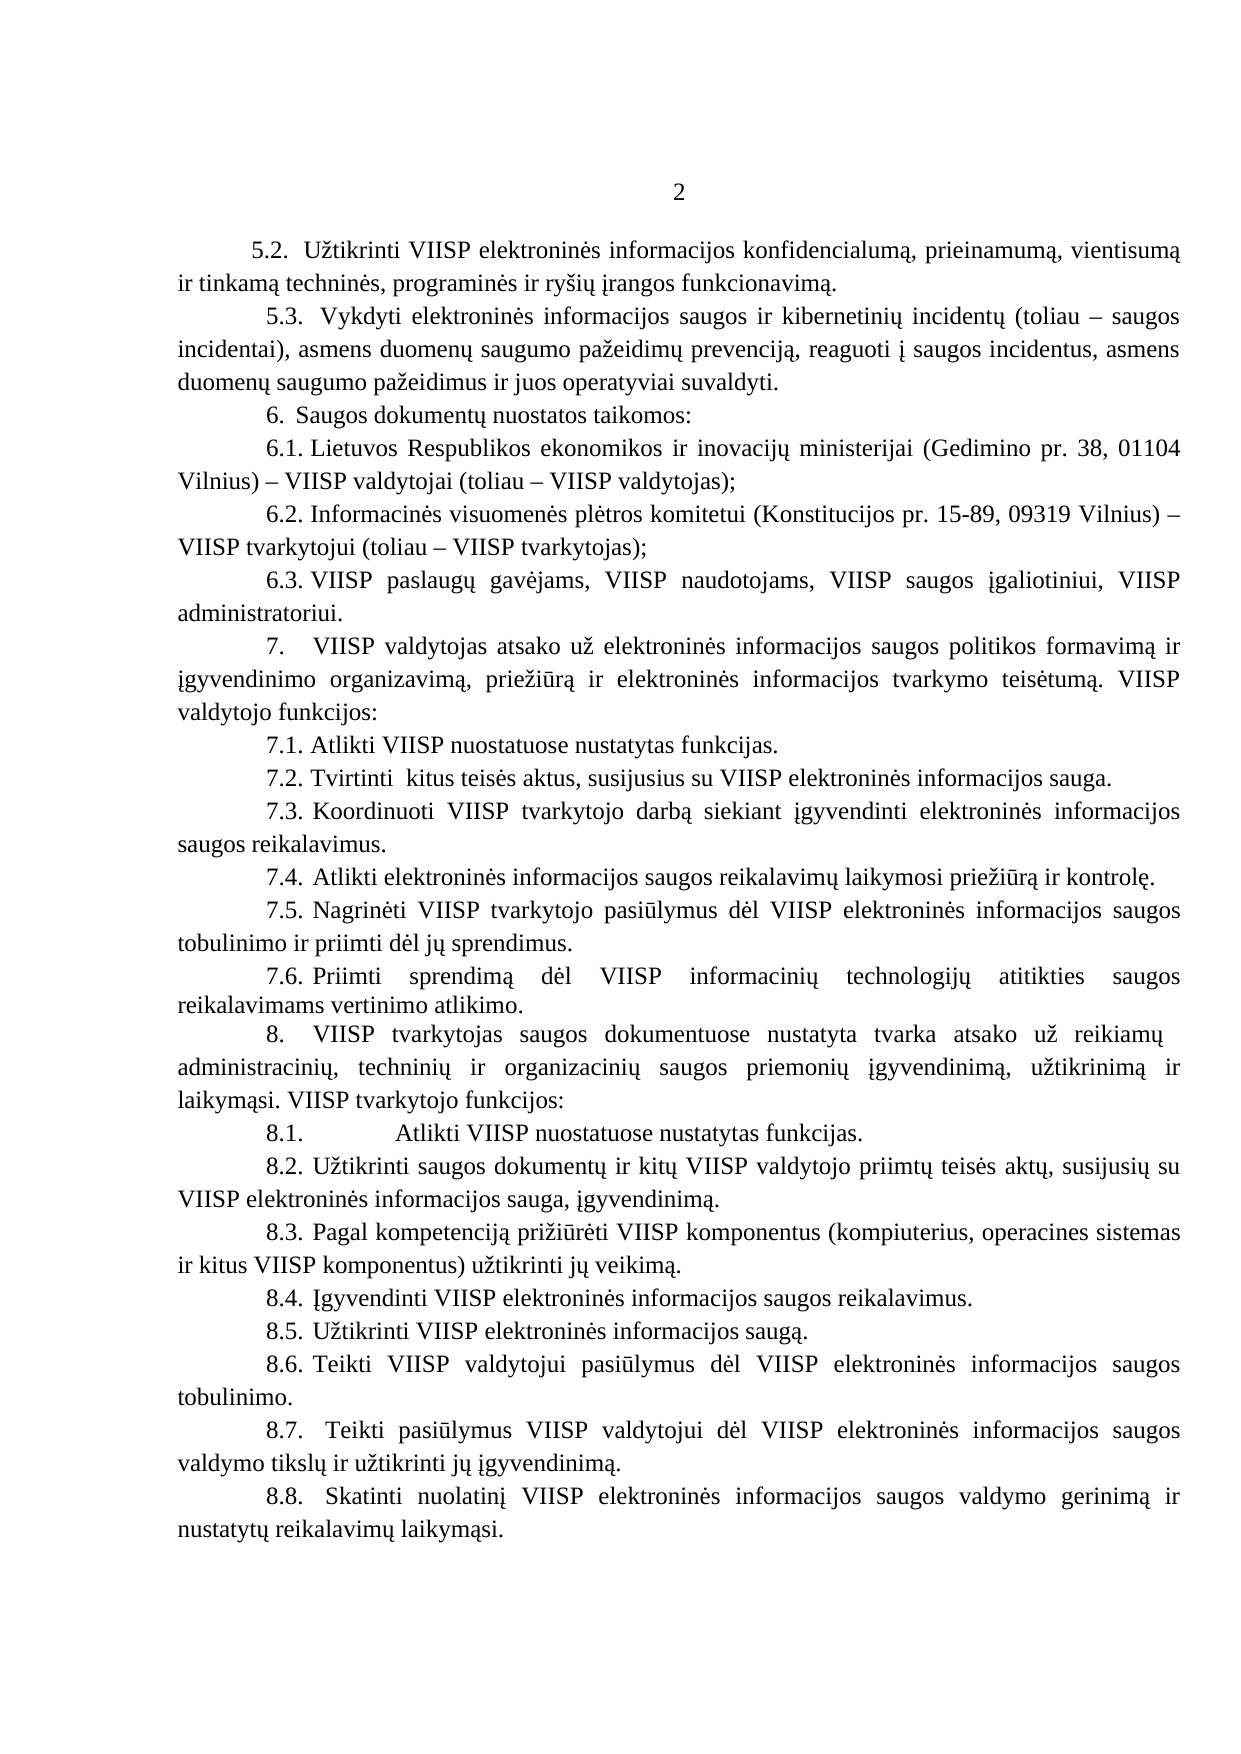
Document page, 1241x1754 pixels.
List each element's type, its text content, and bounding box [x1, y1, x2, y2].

text 8.1. Atlikti VIISP nuostatuose nustatytas funkcijas. [260, 1118, 1181, 1146]
text 8.3. Pagal kompetenciją prižiūrėti VIISP komponentus (kompiuterius, operacines sistemas ir kitus VIISP komponentus) užtikrinti jų veikimą. [177, 1217, 1181, 1278]
text 8.2. Užtikrinti saugos dokumentų ir kitų VIISP valdytojo priimtų teisės aktų, susijusių su VIISP elektroninės informacijos sauga, įgyvendinimą. [177, 1151, 1181, 1212]
text 7.6. Priimti sprendimą dėl VIISP informacinių technologijų atitikties saugos reikalavimams vertinimo atlikimo. [177, 961, 1181, 1019]
text 8.4. Įgyvendinti VIISP elektroninės informacijos saugos reikalavimus. [177, 1283, 1181, 1312]
text 8.5. Užtikrinti VIISP elektroninės informacijos saugą. [177, 1316, 1181, 1344]
text 8.8. Skatinti nuolatinį VIISP elektroninės informacijos saugos valdymo gerinimą ir nustatytų reikalavimų laikymąsi. [177, 1481, 1181, 1543]
text 6.1. Lietuvos Respublikos ekonomikos ir inovacijų ministerijai (Gedimino pr. 38, 01104 Vilnius) – VIISP valdytojai (toliau – VIISP valdytojas); [177, 433, 1181, 494]
text 6.2. Informacinės visuomenės plėtros komitetui (Konstitucijos pr. 15-89, 09319 Vilnius) – VIISP tvarkytojui (toliau – VIISP tvarkytojas); [177, 499, 1181, 561]
text 6. Saugos dokumentų nuostatos taikomos: [266, 400, 1181, 428]
text 8. VIISP tvarkytojas saugos dokumentuose nustatyta tvarka atsako už reikiamų administracinių, techninių ir organizacinių saugos priemonių įgyvendinimą, užtikrinimą ir laikymąsi. VIISP tvarkytojo funkcijos: [177, 1019, 1181, 1113]
text 8.6. Teikti VIISP valdytojui pasiūlymus dėl VIISP elektroninės informacijos saugos tobulinimo. [177, 1349, 1181, 1411]
text 7.4. Atlikti elektroninės informacijos saugos reikalavimų laikymosi priežiūrą ir kontrolę. [177, 862, 1181, 891]
text 5.2. Užtikrinti VIISP elektroninės informacijos konfidencialumą, prieinamumą, vientisumą ir tinkamą techninės, programinės ir ryšių įrangos funkcionavimą. [177, 235, 1181, 296]
text 7.5. Nagrinėti VIISP tvarkytojo pasiūlymus dėl VIISP elektroninės informacijos saugos tobulinimo ir priimti dėl jų sprendimus. [177, 895, 1181, 957]
text 5.3. Vykdyti elektroninės informacijos saugos ir kibernetinių incidentų (toliau – saugos incidentai), asmens duomenų saugumo pažeidimų prevenciją, reaguoti į saugos incidentus, asmens duomenų saugumo pažeidimus ir juos operatyviai suvaldyti. [177, 301, 1181, 396]
text 7.2. Tvirtinti kitus teisės aktus, susijusius su VIISP elektroninės informacijos sauga. [177, 763, 1181, 792]
text 8.7. Teikti pasiūlymus VIISP valdytojui dėl VIISP elektroninės informacijos saugos valdymo tikslų ir užtikrinti jų įgyvendinimą. [177, 1415, 1181, 1477]
text 7.3. Koordinuoti VIISP tvarkytojo darbą siekiant įgyvendinti elektroninės informacijos saugos reikalavimus. [177, 796, 1181, 858]
text 7. VIISP valdytojas atsako už elektroninės informacijos saugos politikos formavimą ir įgyvendinimo organizavimą, priežiūrą ir elektroninės informacijos tvarkymo teisėtumą. VIISP valdytojo funkcijos: [177, 631, 1181, 726]
text 6.3. VIISP paslaugų gavėjams, VIISP naudotojams, VIISP saugos įgaliotiniui, VIISP administratoriui. [177, 565, 1181, 627]
text 7.1. Atlikti VIISP nuostatuose nustatytas funkcijas. [260, 730, 1181, 759]
